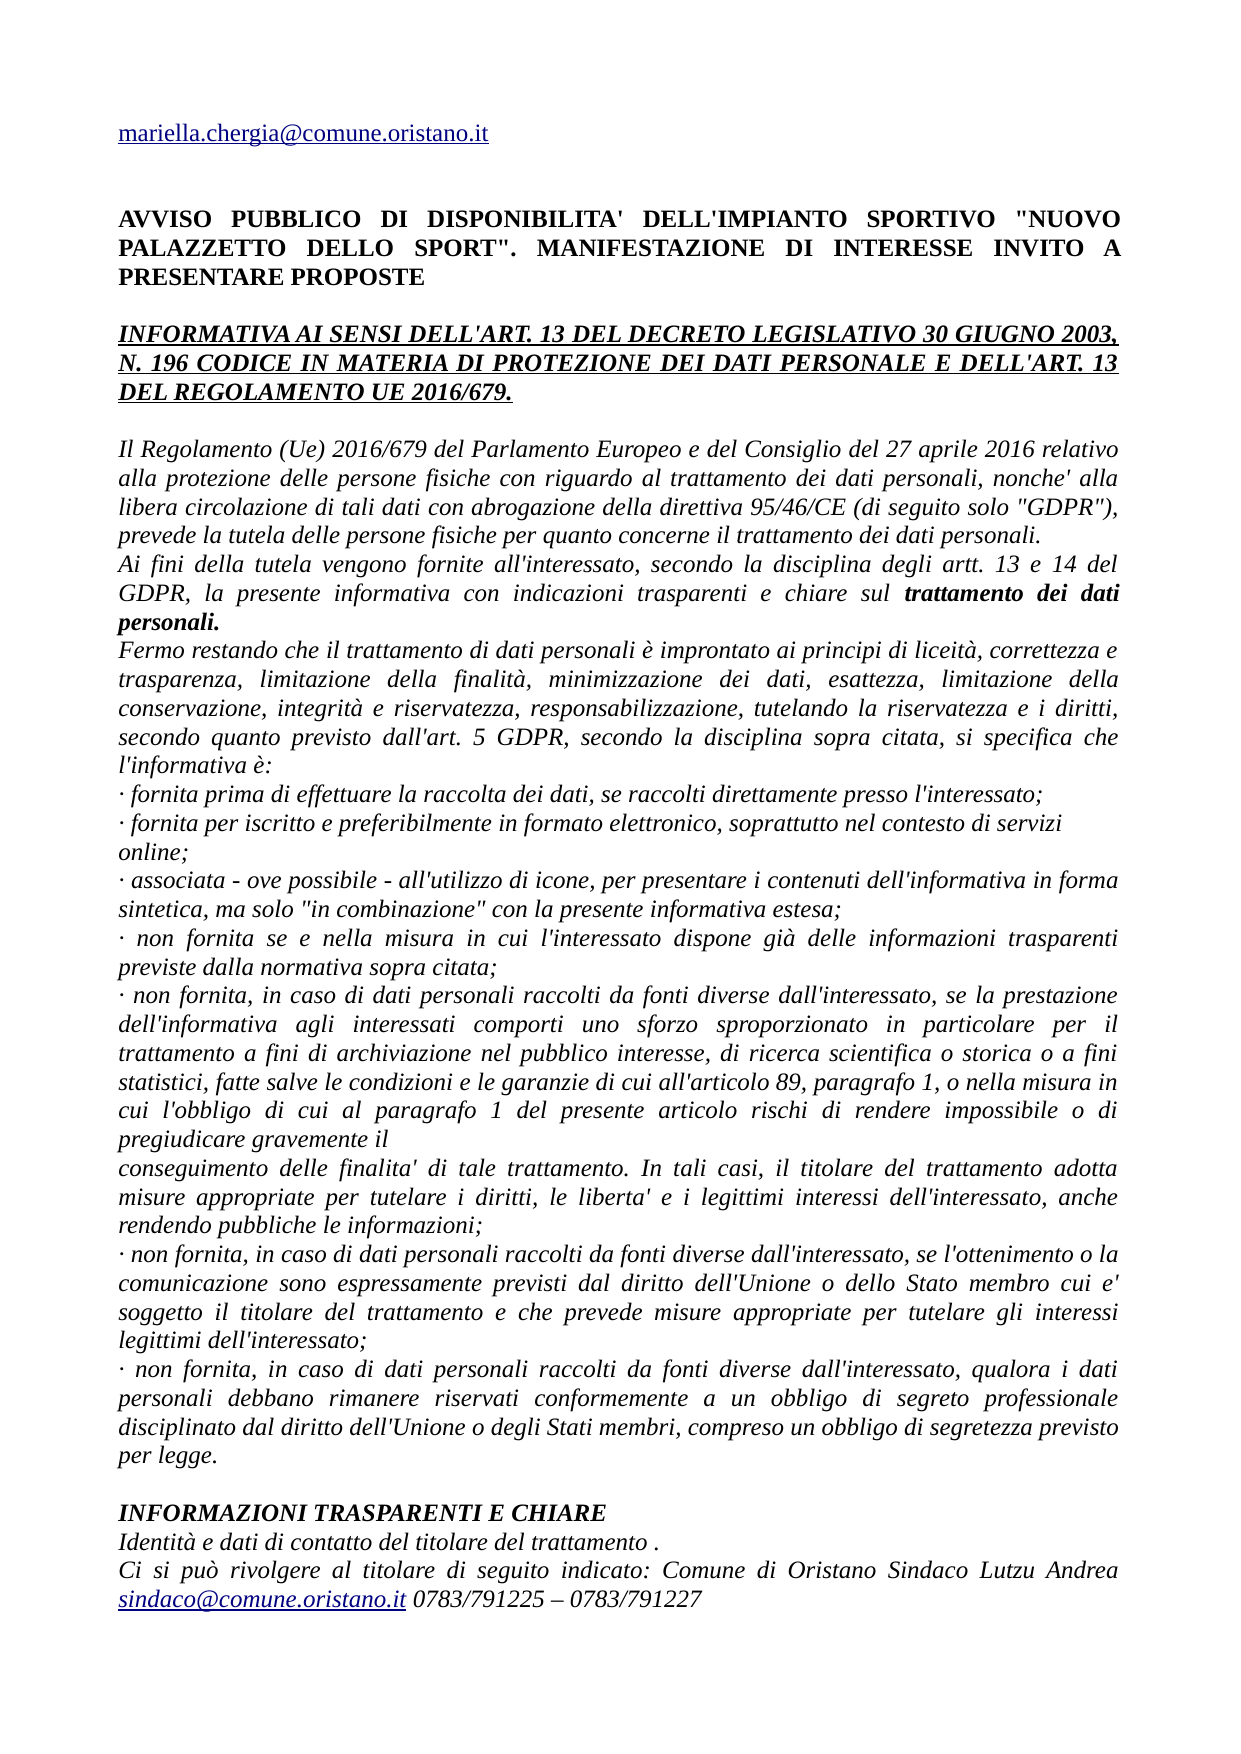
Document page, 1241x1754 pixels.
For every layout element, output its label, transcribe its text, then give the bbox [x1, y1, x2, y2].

text INFORMAZIONI TRASPARENTI E CHIARE [118, 1498, 1122, 1527]
text · associata - ove possibile - all'utilizzo di icone, per presentare i contenuti dell'informativa in forma sintetica, ma solo "in combinazione" con la presente informativa estesa; [118, 866, 1122, 923]
text Ci si può rivolgere al titolare di seguito indicato: Comune di Oristano Sindaco Lutzu Andrea sindaco@comune.oristano.it 0783/791225 – 0783/791227 [118, 1556, 1122, 1613]
text · fornita prima di effettuare la raccolta dei dati, se raccolti direttamente presso l'interessato; [118, 779, 1122, 808]
text AVVISO PUBBLICO DI DISPONIBILITA' DELL'IMPIANTO SPORTIVO "NUOVO PALAZZETTO DELLO SPORT". MANIFESTAZIONE DI INTERESSE INVITO A PRESENTARE PROPOSTE [118, 204, 1122, 291]
text · non fornita, in caso di dati personali raccolti da fonti diverse dall'interessato, qualora i dati personali debbano rimanere riservati conformemente a un obbligo di segreto professionale disciplinato dal diritto dell'Unione o degli Stati membri, compreso un obbligo di segretezza previsto per legge. [118, 1354, 1122, 1469]
text · non fornita, in caso di dati personali raccolti da fonti diverse dall'interessato, se l'ottenimento o la comunicazione sono espressamente previsti dal diritto dell'Unione o dello Stato membro cui e' soggetto il titolare del trattamento e che prevede misure appropriate per tutelare gli interessi legittimi dell'interessato; [118, 1239, 1122, 1354]
text · fornita per iscritto e preferibilmente in formato elettronico, soprattutto nel contesto di servizi online; [118, 808, 1122, 866]
text Il Regolamento (Ue) 2016/679 del Parlamento Europeo e del Consiglio del 27 aprile 2016 relativo alla protezione delle persone fisiche con riguardo al trattamento dei dati personali, nonche' alla libera circolazione di tali dati con abrogazione della direttiva 95/46/CE (di seguito solo "GDPR"), prevede la tutela delle persone fisiche per quanto concerne il trattamento dei dati personali. [118, 434, 1122, 549]
text · non fornita, in caso di dati personali raccolti da fonti diverse dall'interessato, se la prestazione dell'informativa agli interessati comporti uno sforzo sproporzionato in particolare per il trattamento a fini di archiviazione nel pubblico interesse, di ricerca scientifica o storica o a fini statistici, fatte salve le condizioni e le garanzie di cui all'articolo 89, paragrafo 1, o nella misura in cui l'obbligo di cui al paragrafo 1 del presente articolo rischi di rendere impossibile o di pregiudicare gravemente il [118, 981, 1122, 1153]
text · non fornita se e nella misura in cui l'interessato dispone già delle informazioni trasparenti previste dalla normativa sopra citata; [118, 923, 1122, 981]
text INFORMATIVA AI SENSI DELL'ART. 13 DEL DECRETO LEGISLATIVO 30 GIUGNO 2003, N. 196 CODICE IN MATERIA DI PROTEZIONE DEI DATI PERSONALE E DELL'ART. 13 DEL REGOLAMENTO UE 2016/679. [118, 319, 1122, 406]
text Ai fini della tutela vengono fornite all'interessato, secondo la disciplina degli artt. 13 e 14 del GDPR, la presente informativa con indicazioni trasparenti e chiare sul trattamento dei dati personali. [118, 549, 1122, 636]
text Identità e dati di contatto del titolare del trattamento . [118, 1527, 1122, 1556]
text conseguimento delle finalita' di tale trattamento. In tali casi, il titolare del trattamento adotta misure appropriate per tutelare i diritti, le liberta' e i legittimi interessi dell'interessato, anche rendendo pubbliche le informazioni; [118, 1153, 1122, 1239]
text Fermo restando che il trattamento di dati personali è improntato ai principi di liceità, correttezza e trasparenza, limitazione della finalità, minimizzazione dei dati, esattezza, limitazione della conservazione, integrità e riservatezza, responsabilizzazione, tutelando la riservatezza e i diritti, secondo quanto previsto dall'art. 5 GDPR, secondo la disciplina sopra citata, si specifica che l'informativa è: [118, 636, 1122, 779]
text mariella.chergia@comune.oristano.it [118, 118, 1122, 147]
